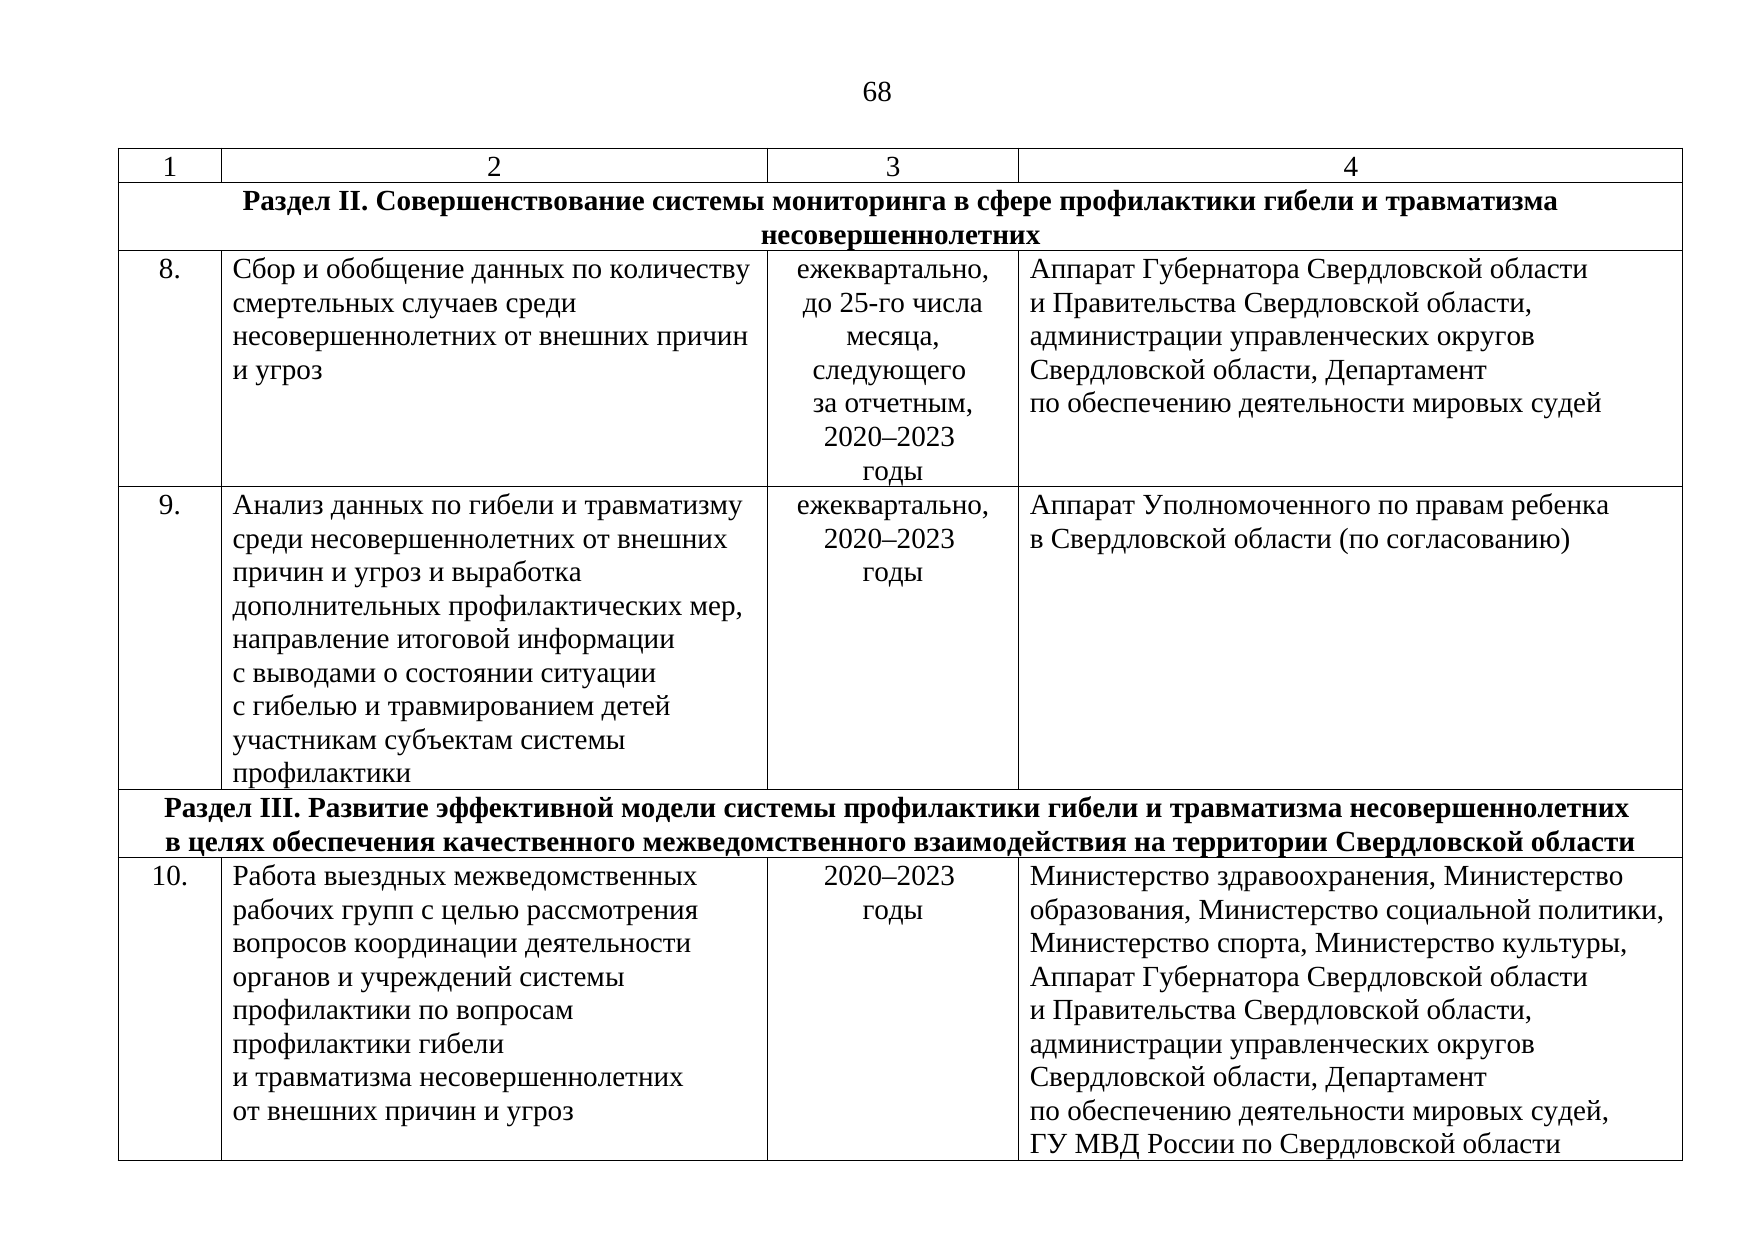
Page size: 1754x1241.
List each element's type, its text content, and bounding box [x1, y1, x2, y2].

table_header 2 [222, 149, 767, 182]
table_cell 8. [119, 251, 221, 486]
table_cell 10. [119, 858, 221, 1160]
table_cell Аппарат Уполномоченного по правам ребенка в Свердловской области (по согласованию) [1019, 487, 1682, 789]
table_cell Анализ данных по гибели и травматизму среди несовершеннолетних от внешних причин и угроз и выработка дополнительных профилактических мер, направление итоговой информации с выводами о состоянии ситуации с гибелью и травмированием детей участникам субъектам системы профилактики [222, 487, 767, 789]
table_header 4 [1019, 149, 1682, 182]
table_cell Раздел II. Совершенствование системы мониторинга в сфере профилактики гибели и травматизма несовершеннолетних [119, 183, 1682, 250]
table_cell Раздел III. Развитие эффективной модели системы профилактики гибели и травматизма несовершеннолетних в целях обеспечения качественного межведомственного взаимодействия на территории Свердловской области [119, 790, 1682, 857]
table_cell 9. [119, 487, 221, 789]
table_cell Министерство здравоохранения, Министерство образования, Министерство социальной политики, Министерство спорта, Министерство культуры, Аппарат Губернатора Свердловской области и Правительства Свердловской области, администрации управленческих округов Свердловской области, Департамент по обеспечению деятельности мировых судей, ГУ МВД России по Свердловской области [1019, 858, 1682, 1160]
table_cell ежеквартально, до 25-го числа месяца, следующего за отчетным, 2020–2023 годы [768, 251, 1018, 486]
table_header 3 [768, 149, 1018, 182]
table_cell 2020–2023 годы [768, 858, 1018, 1160]
table_cell Аппарат Губернатора Свердловской области и Правительства Свердловской области, администрации управленческих округов Свердловской области, Департамент по обеспечению деятельности мировых судей [1019, 251, 1682, 486]
table_cell Работа выездных межведомственных рабочих групп с целью рассмотрения вопросов координации деятельности органов и учреждений системы профилактики по вопросам профилактики гибели и травматизма несовершеннолетних от внешних причин и угроз [222, 858, 767, 1160]
table_cell Сбор и обобщение данных по количеству смертельных случаев среди несовершеннолетних от внешних причин и угроз [222, 251, 767, 486]
table_cell ежеквартально, 2020–2023 годы [768, 487, 1018, 789]
table_header 1 [119, 149, 221, 182]
